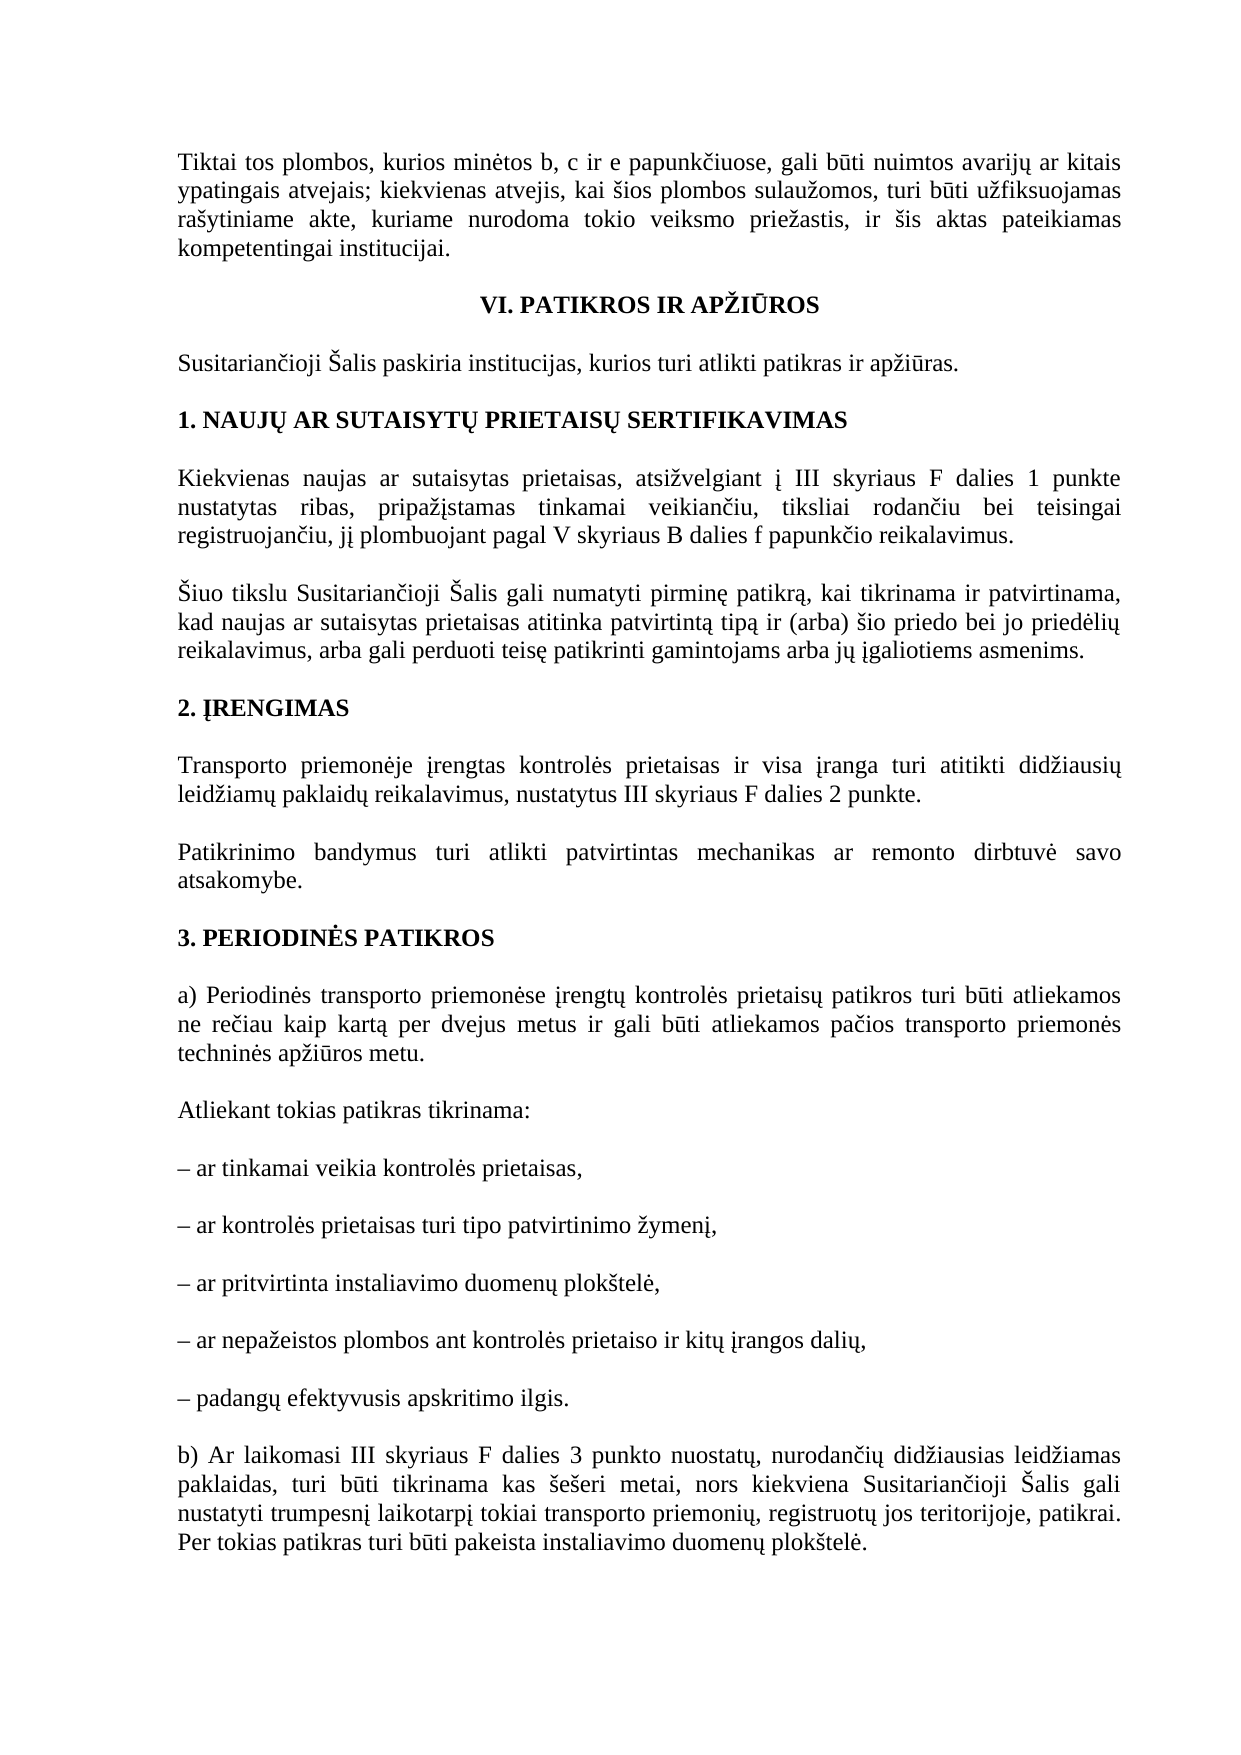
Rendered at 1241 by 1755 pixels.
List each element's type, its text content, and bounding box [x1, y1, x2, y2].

text – ar pritvirtinta instaliavimo duomenų plokštelė, [177, 1268, 1122, 1297]
text 1. NAUJŲ AR SUTAISYTŲ PRIETAISŲ SERTIFIKAVIMAS [177, 406, 1122, 434]
text – padangų efektyvusis apskritimo ilgis. [177, 1383, 1122, 1412]
text – ar nepažeistos plombos ant kontrolės prietaiso ir kitų įrangos dalių, [177, 1326, 1122, 1354]
text Kiekvienas naujas ar sutaisytas prietaisas, atsižvelgiant į III skyriaus F dalies 1 punkte nustatytas ribas, pripažįstamas tinkamai veikiančiu, tiksliai rodančiu bei teisingai registruojančiu, jį plombuojant pagal V skyriaus B dalies f papunkčio reikalavimus. [177, 463, 1122, 549]
text a) Periodinės transporto priemonėse įrengtų kontrolės prietaisų patikros turi būti atliekamos ne rečiau kaip kartą per dvejus metus ir gali būti atliekamos pačios transporto priemonės techninės apžiūros metu. [177, 981, 1122, 1067]
text Atliekant tokias patikras tikrinama: [177, 1096, 1122, 1124]
text 2. ĮRENGIMAS [177, 693, 1122, 722]
text VI. PATIKROS IR APŽIŪROS [177, 291, 1122, 319]
text b) Ar laikomasi III skyriaus F dalies 3 punkto nuostatų, nurodančių didžiausias leidžiamas paklaidas, turi būti tikrinama kas šešeri metai, nors kiekviena Susitariančioji Šalis gali nustatyti trumpesnį laikotarpį tokiai transporto priemonių, registruotų jos teritorijoje, patikrai. Per tokias patikras turi būti pakeista instaliavimo duomenų plokštelė. [177, 1441, 1122, 1556]
text Susitariančioji Šalis paskiria institucijas, kurios turi atlikti patikras ir apžiūras. [177, 348, 1122, 377]
text Šiuo tikslu Susitariančioji Šalis gali numatyti pirminę patikrą, kai tikrinama ir patvirtinama, kad naujas ar sutaisytas prietaisas atitinka patvirtintą tipą ir (arba) šio priedo bei jo priedėlių reikalavimus, arba gali perduoti teisę patikrinti gamintojams arba jų įgaliotiems asmenims. [177, 578, 1122, 664]
text – ar kontrolės prietaisas turi tipo patvirtinimo žymenį, [177, 1211, 1122, 1239]
text – ar tinkamai veikia kontrolės prietaisas, [177, 1153, 1122, 1182]
text Tiktai tos plombos, kurios minėtos b, c ir e papunkčiuose, gali būti nuimtos avarijų ar kitais ypatingais atvejais; kiekvienas atvejis, kai šios plombos sulaužomos, turi būti užfiksuojamas rašytiniame akte, kuriame nurodoma tokio veiksmo priežastis, ir šis aktas pateikiamas kompetentingai institucijai. [177, 147, 1122, 262]
text Transporto priemonėje įrengtas kontrolės prietaisas ir visa įranga turi atitikti didžiausių leidžiamų paklaidų reikalavimus, nustatytus III skyriaus F dalies 2 punkte. [177, 751, 1122, 808]
text Patikrinimo bandymus turi atlikti patvirtintas mechanikas ar remonto dirbtuvė savo atsakomybe. [177, 837, 1122, 894]
text 3. PERIODINĖS PATIKROS [177, 923, 1122, 952]
